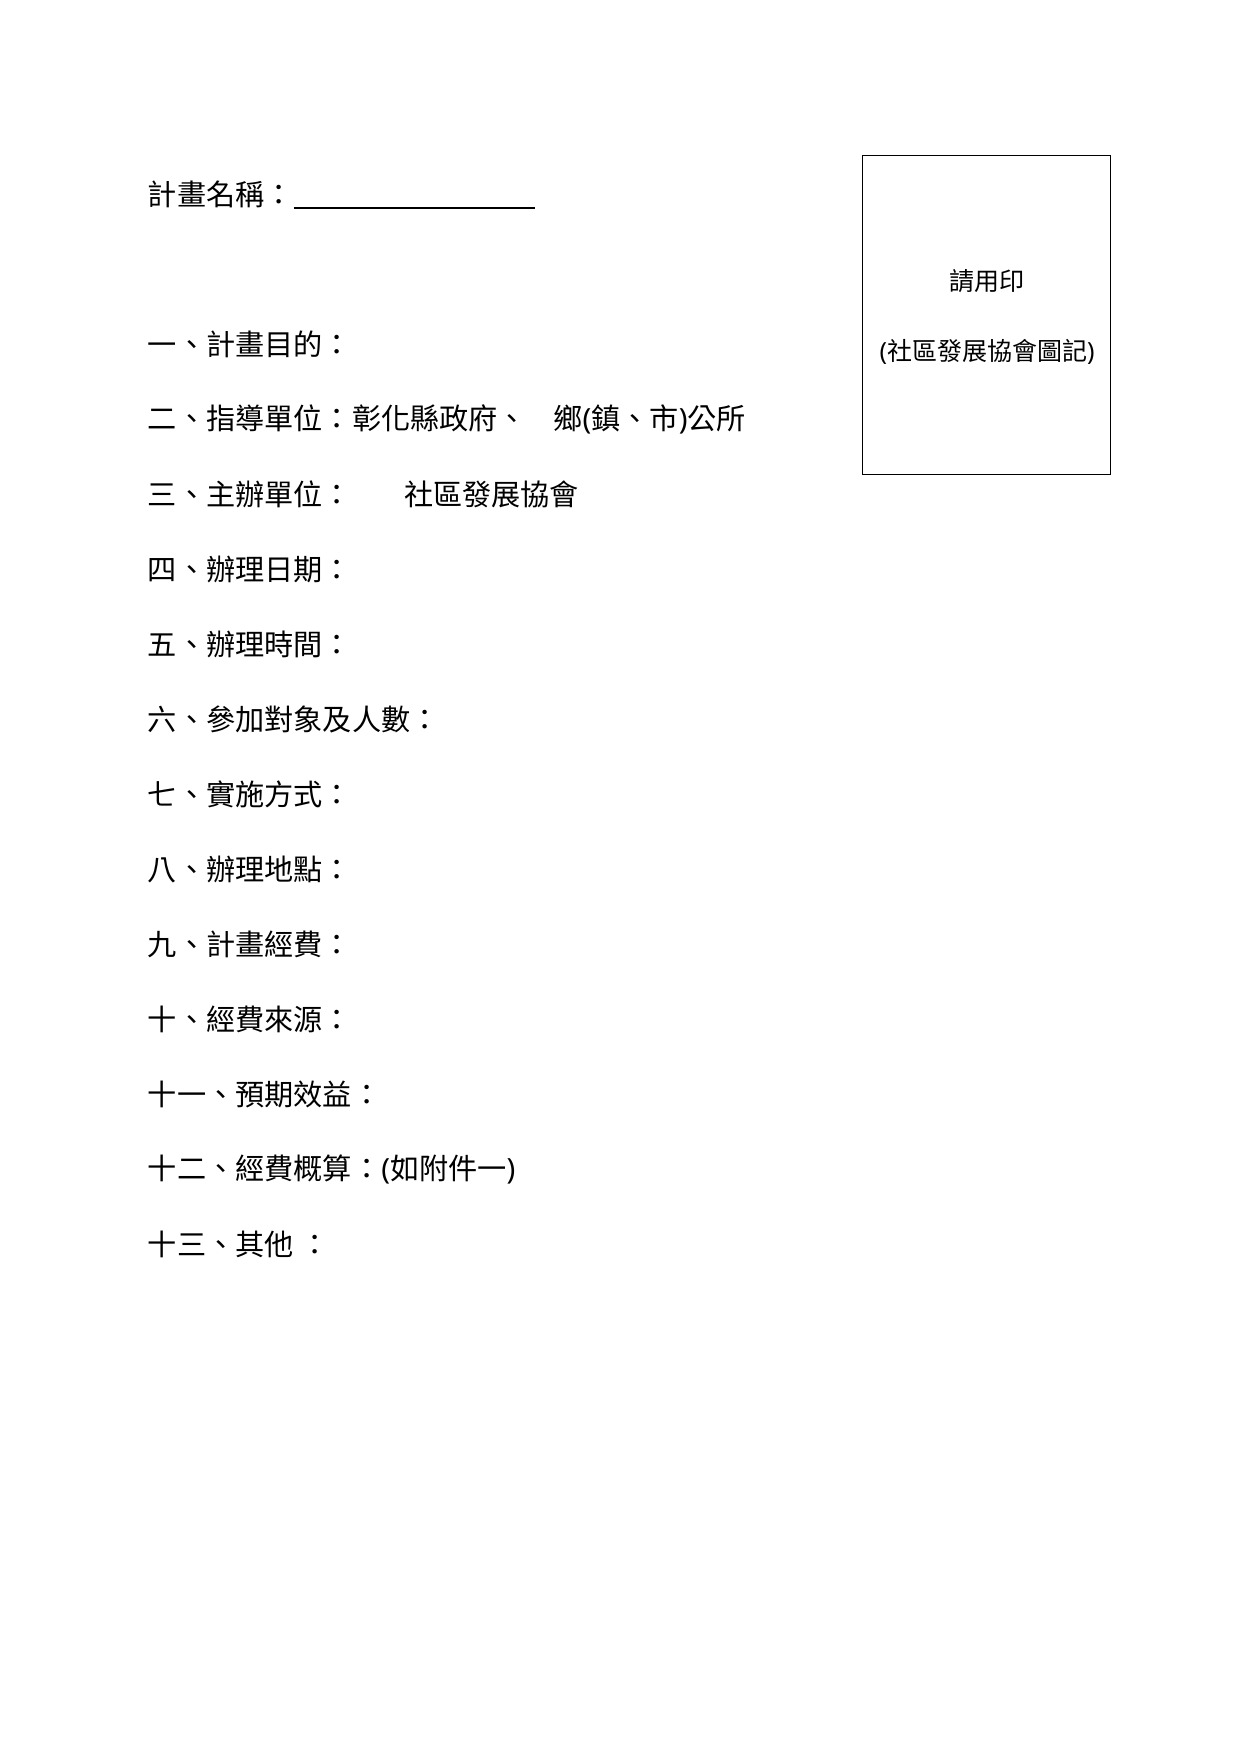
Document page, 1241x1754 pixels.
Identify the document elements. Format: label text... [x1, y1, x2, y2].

text 五、辦理時間： [148, 605, 1092, 680]
text 十三、其他 ： [148, 1205, 1092, 1280]
text 三、主辦單位： 社區發展協會 [148, 455, 1092, 530]
text 七、實施方式： [148, 755, 1092, 830]
text 一、計畫目的： [148, 305, 862, 380]
text 十二、經費概算：(如附件一) [148, 1130, 1092, 1205]
text 九、計畫經費： [148, 905, 1092, 980]
text 四、辦理日期： [148, 530, 1092, 605]
text 六、參加對象及人數： [148, 680, 1092, 755]
text 十、經費來源： [148, 980, 1092, 1055]
text 計畫名稱： [148, 155, 862, 230]
text 八、辦理地點： [148, 830, 1092, 905]
text 十一、預期效益： [148, 1055, 1092, 1130]
text 二、指導單位：彰化縣政府、 鄉(鎮、市)公所 [148, 380, 862, 455]
table_header 請用印 (社區發展協會圖記) [863, 156, 1110, 473]
